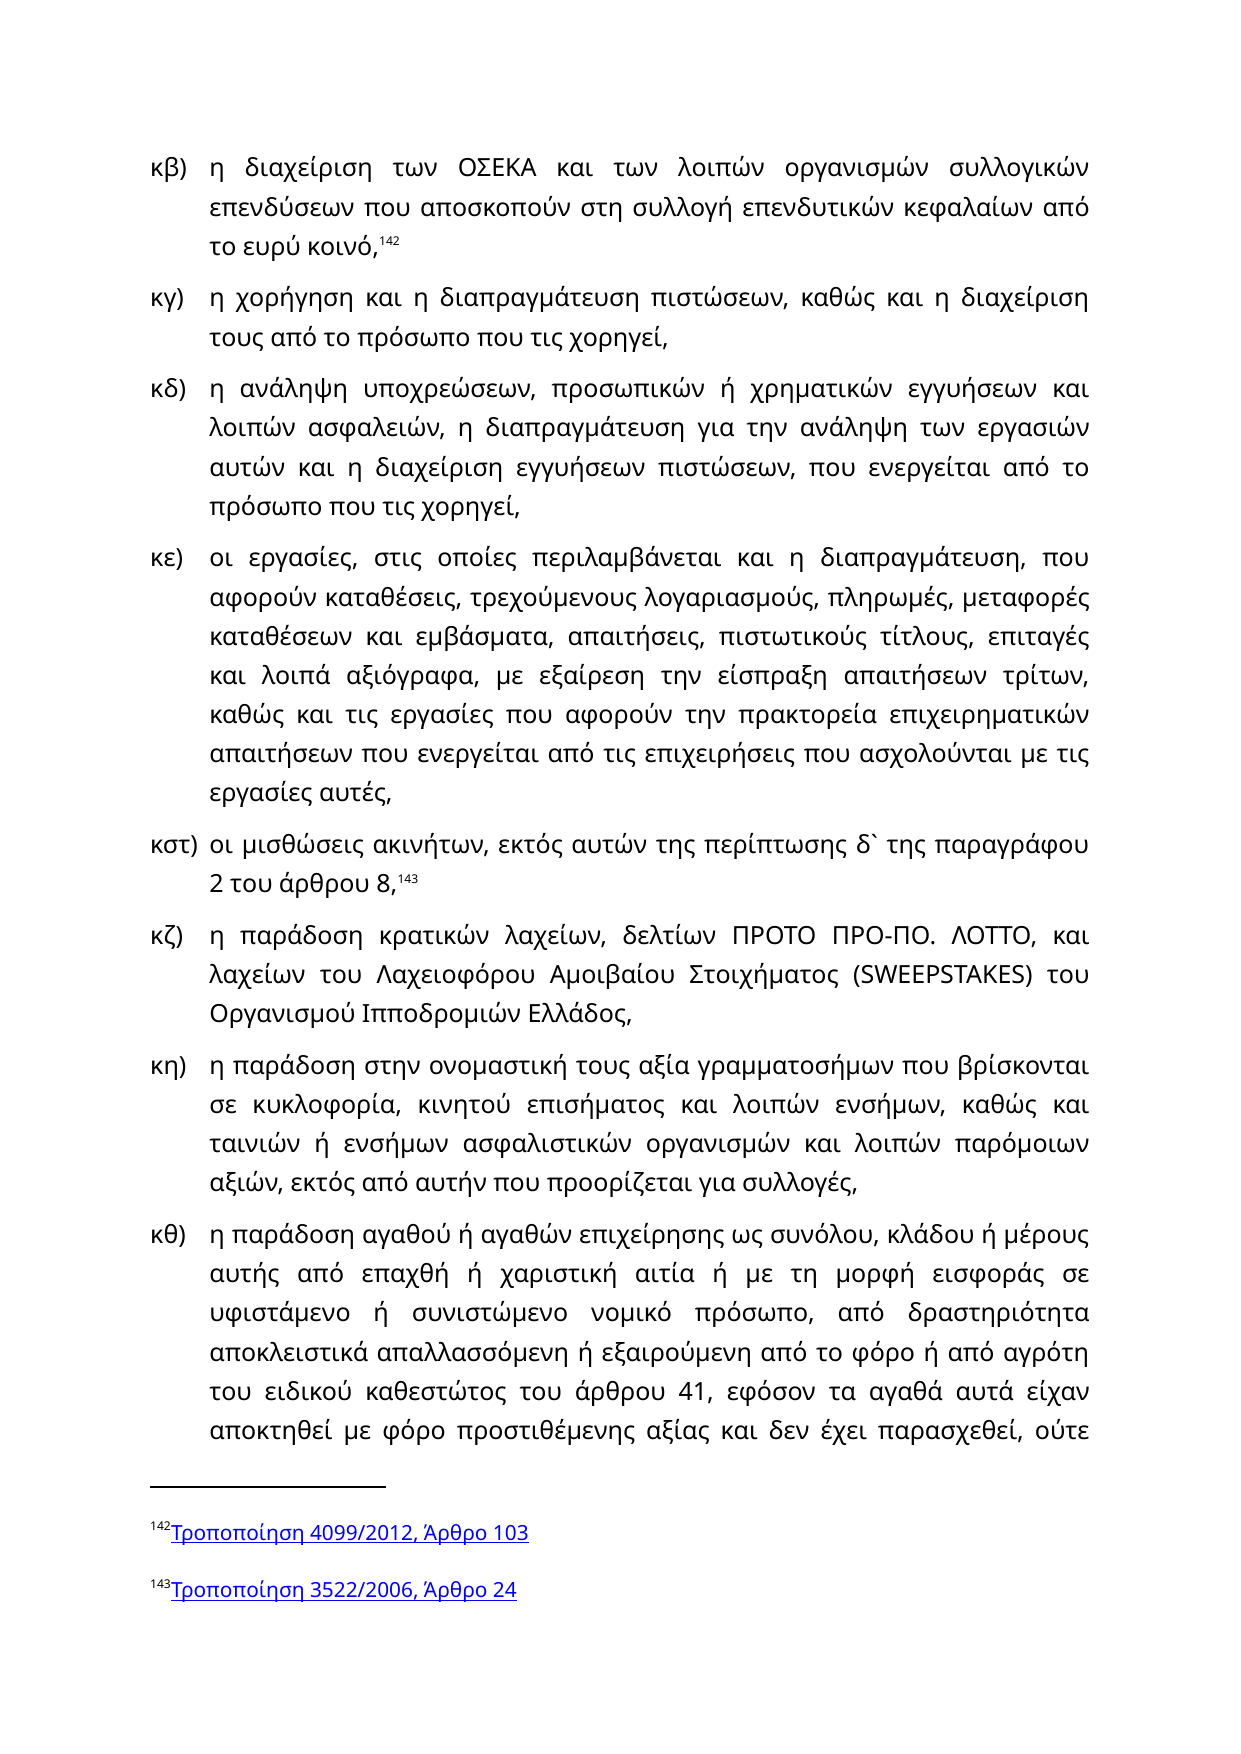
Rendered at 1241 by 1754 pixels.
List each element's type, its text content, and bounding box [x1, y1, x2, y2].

list κε) οι εργασίες, στις οποίες περιλαμβάνεται και η διαπραγμάτευση, που αφορούν καταθέσεις, τρεχούμενους λογαριασμούς, πληρωμές, μεταφορές καταθέσεων και εμβάσματα, απαιτήσεις, πιστωτικούς τίτλους, επιταγές και λοιπά αξιόγραφα, με εξαίρεση την είσπραξη απαιτήσεων τρίτων, καθώς και τις εργασίες που αφορούν την πρακτορεία επιχειρηματικών απαιτήσεων που ενεργείται από τις επιχειρήσεις που ασχολούνται με τις εργασίες αυτές, [150, 540, 1090, 809]
list κδ) η ανάληψη υποχρεώσεων, προσωπικών ή χρηματικών εγγυήσεων και λοιπών ασφαλειών, η διαπραγμάτευση για την ανάληψη των εργασιών αυτών και η διαχείριση εγγυήσεων πιστώσεων, που ενεργείται από το πρόσωπο που τις χορηγεί, [150, 371, 1090, 522]
list κη) η παράδοση στην ονομαστική τους αξία γραμματοσήμων που βρίσκονται σε κυκλοφορία, κινητού επισήματος και λοιπών ενσήμων, καθώς και ταινιών ή ενσήμων ασφαλιστικών οργανισμών και λοιπών παρόμοιων αξιών, εκτός από αυτήν που προορίζεται για συλλογές, [150, 1047, 1090, 1199]
text Τροποποίηση 3522/2006, Άρθρο 24 [150, 1576, 1090, 1604]
list κβ) η διαχείριση των ΟΣΕΚΑ και των λοιπών οργανισμών συλλογικών επενδύσεων που αποσκοπούν στη συλλογή επενδυτικών κεφαλαίων από το ευρύ κοινό, [150, 150, 1090, 262]
list κζ) η παράδοση κρατικών λαχείων, δελτίων ΠΡΟΤΟ ΠΡΟ-ΠΟ. ΛΟΤΤΟ, και λαχείων του Λαχειοφόρου Αμοιβαίου Στοιχήματος (SWEEPSTAKES) του Οργανισμού Ιπποδρομιών Ελλάδος, [150, 917, 1090, 1030]
list κγ) η χορήγηση και η διαπραγμάτευση πιστώσεων, καθώς και η διαχείριση τους από το πρόσωπο που τις χορηγεί, [150, 280, 1090, 353]
text Τροποποίηση 4099/2012, Άρθρο 103 [150, 1518, 1090, 1546]
list κθ) η παράδοση αγαθού ή αγαθών επιχείρησης ως συνόλου, κλάδου ή μέρους αυτής από επαχθή ή χαριστική αιτία ή με τη μορφή εισφοράς σε υφιστάμενο ή συνιστώμενο νομικό πρόσωπο, από δραστηριότητα αποκλειστικά απαλλασσόμενη ή εξαιρούμενη από το φόρο ή από αγρότη του ειδικού καθεστώτος του άρθρου 41, εφόσον τα αγαθά αυτά είχαν αποκτηθεί με φόρο προστιθέμενης αξίας και δεν έχει παρασχεθεί, ούτε [150, 1217, 1090, 1447]
list κστ) οι μισθώσεις ακινήτων, εκτός αυτών της περίπτωσης δ` της παραγράφου 2 του άρθρου 8, [150, 827, 1090, 900]
